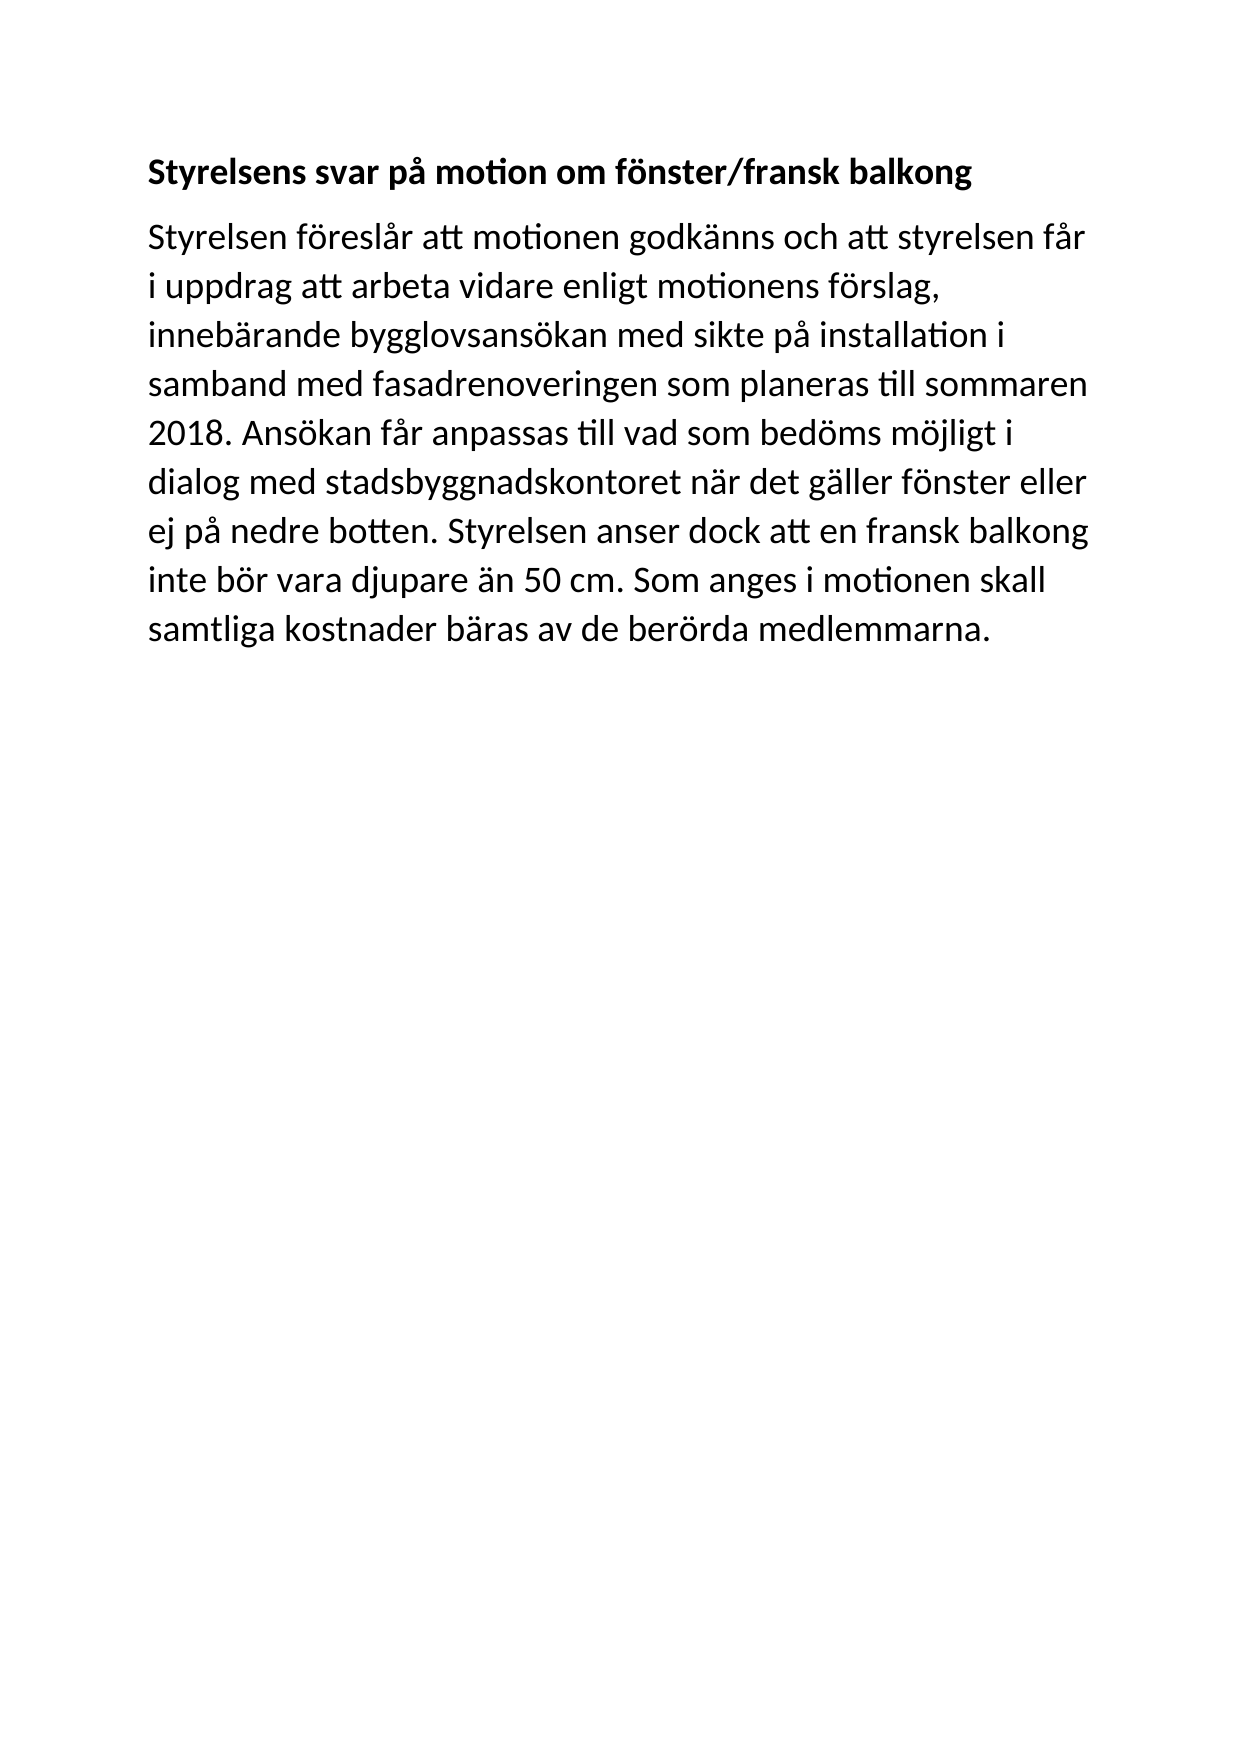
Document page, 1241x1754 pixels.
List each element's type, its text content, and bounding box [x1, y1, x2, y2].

text Styrelsen föreslår att motionen godkänns och att styrelsen får i uppdrag att arbeta vidare enligt motionens förslag, innebärande bygglovsansökan med sikte på installation i samband med fasadrenoveringen som planeras till sommaren 2018. Ansökan får anpassas till vad som bedöms möjligt i dialog med stadsbyggnadskontoret när det gäller fönster eller ej på nedre botten. Styrelsen anser dock att en fransk balkong inte bör vara djupare än 50 cm. Som anges i motionen skall samtliga kostnader bäras av de berörda medlemmarna. [148, 213, 1093, 651]
text Styrelsens svar på motion om fönster/fransk balkong [148, 148, 1093, 193]
